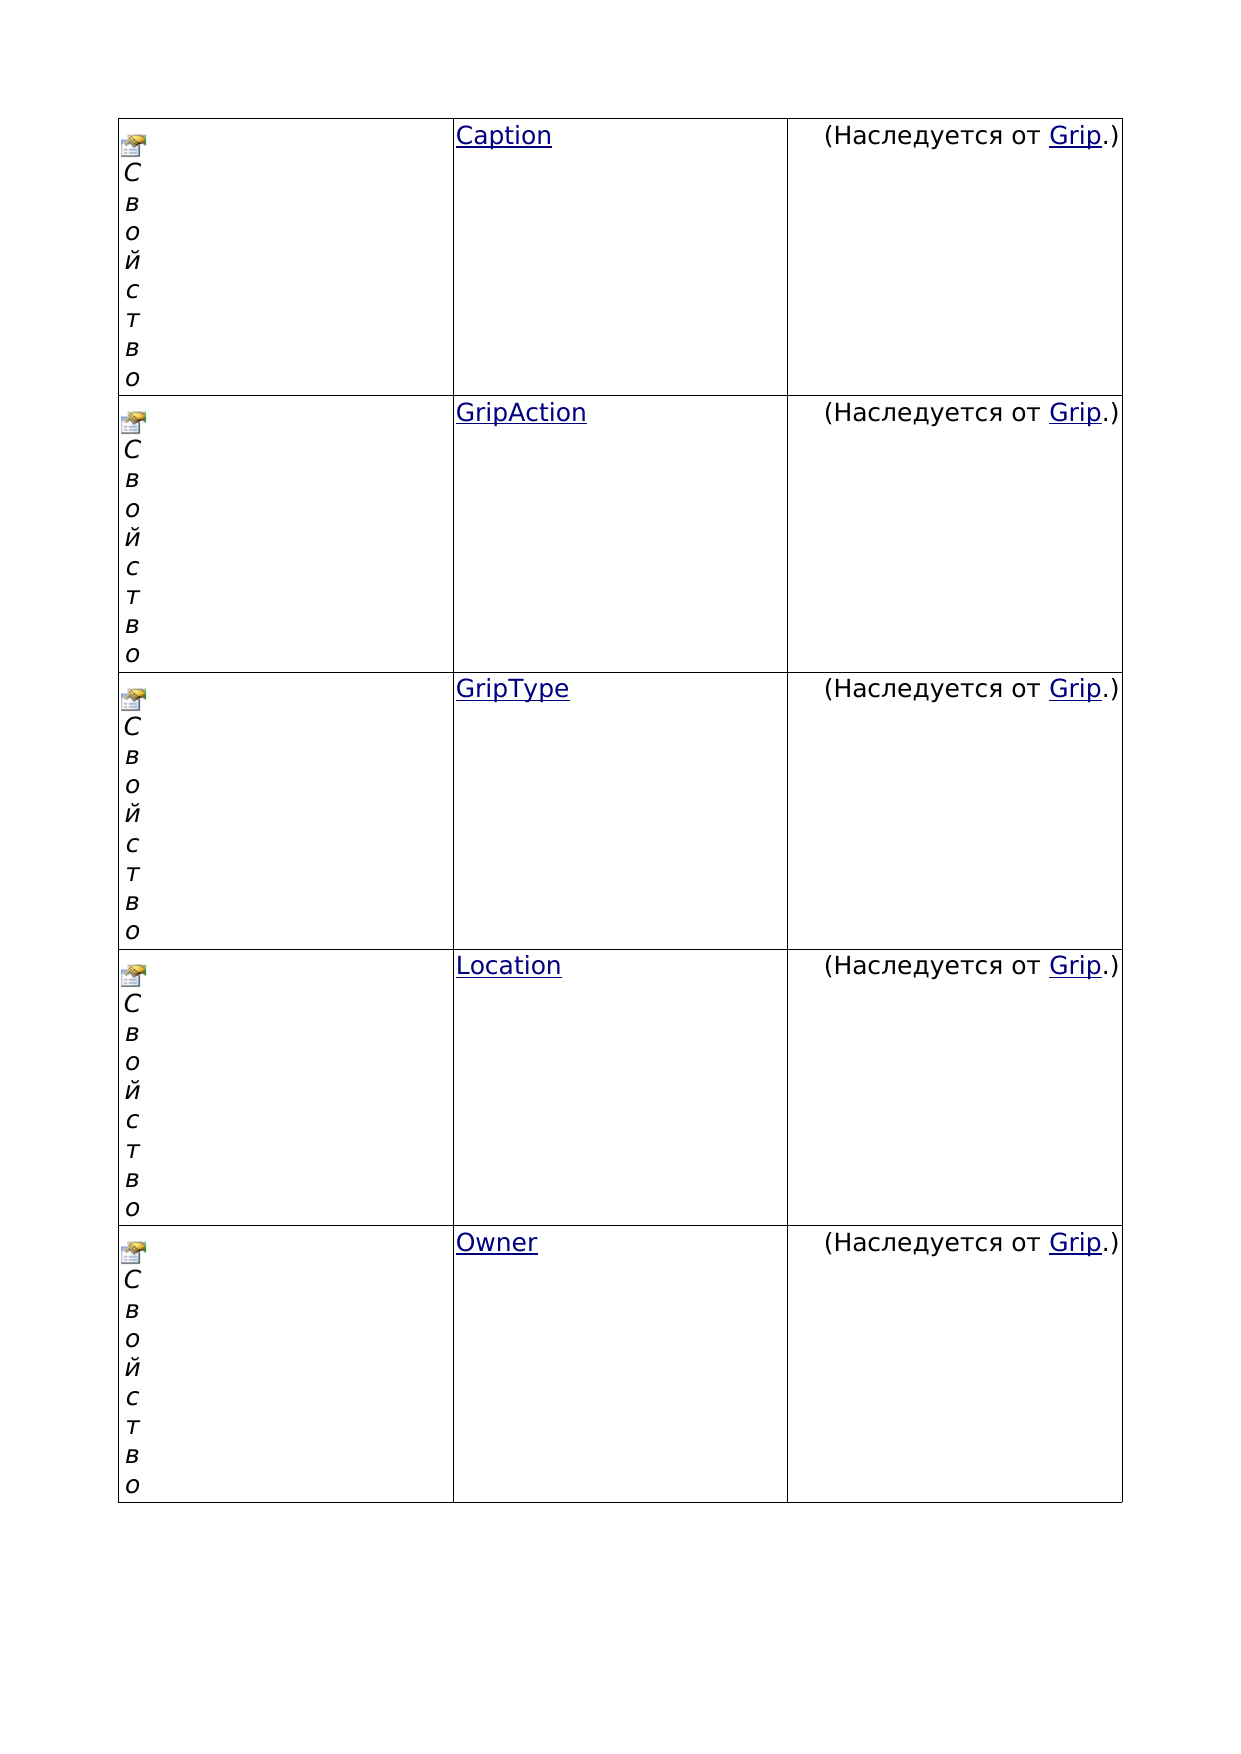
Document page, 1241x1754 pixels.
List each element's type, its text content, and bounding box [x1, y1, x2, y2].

table_cell (Наследуется от Grip.) [788, 673, 1122, 948]
picture [121, 687, 147, 713]
table_cell GripAction [454, 396, 787, 672]
table_cell (Наследуется от Grip.) [788, 1226, 1122, 1502]
table_cell GripType [454, 673, 787, 948]
table_cell (Наследуется от Grip.) [788, 950, 1122, 1225]
picture [121, 133, 147, 159]
table_cell (Наследуется от Grip.) [788, 396, 1122, 672]
table_cell [119, 119, 453, 395]
table_cell [119, 950, 453, 1225]
table_cell [119, 1226, 453, 1502]
table_cell Location [454, 950, 787, 1225]
table_cell [119, 396, 453, 672]
table_cell [119, 673, 453, 948]
table_cell (Наследуется от Grip.) [788, 119, 1122, 395]
picture [121, 1240, 147, 1266]
table_cell Owner [454, 1226, 787, 1502]
picture [121, 410, 147, 436]
table_cell Caption [454, 119, 787, 395]
picture [121, 963, 147, 989]
